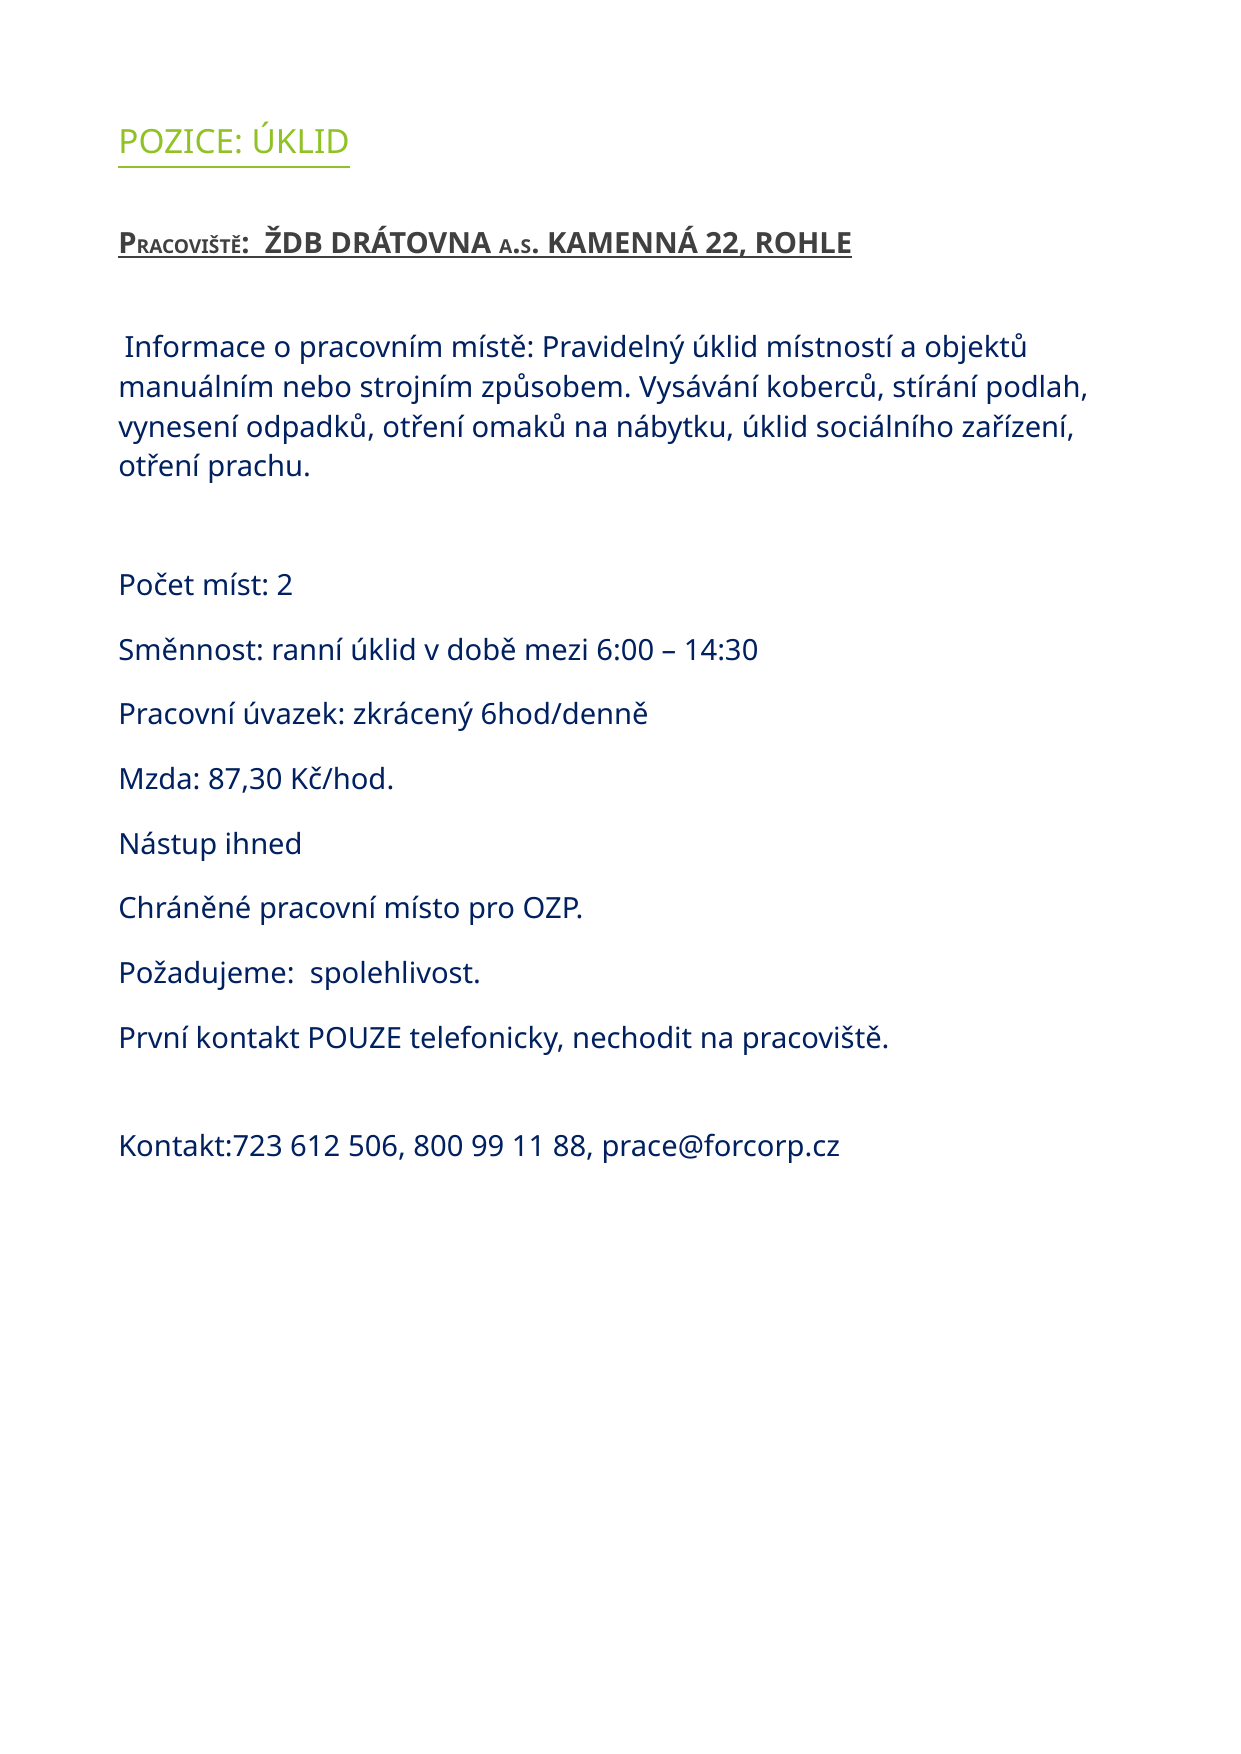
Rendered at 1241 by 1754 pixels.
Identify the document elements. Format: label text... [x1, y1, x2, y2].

text Mzda: 87,30 Kč/hod. [118, 758, 1122, 798]
text Požadujeme: spolehlivost. [118, 952, 1122, 992]
text Kontakt:723 612 506, 800 99 11 88, prace@forcorp.cz [118, 1126, 1122, 1165]
text První kontakt POUZE telefonicky, nechodit na pracoviště. [118, 1017, 1122, 1057]
text Směnnost: ranní úklid v době mezi 6:00 – 14:30 [118, 629, 1122, 668]
text POZICE: ÚKLID [118, 118, 1122, 168]
text Informace o pracovním místě: Pravidelný úklid místností a objektů manuálním nebo strojním způsobem. Vysávání koberců, stírání podlah, vynesení odpadků, otření omaků na nábytku, úklid sociálního zařízení, otření prachu. [118, 327, 1122, 485]
text Pracoviště: ŽDB DRÁTOVNA a.s. KAMENNÁ 22, ROHLE [118, 222, 1122, 262]
text Nástup ihned [118, 823, 1122, 863]
text Pracovní úvazek: zkrácený 6hod/denně [118, 693, 1122, 733]
text Počet míst: 2 [118, 564, 1122, 604]
text Chráněné pracovní místo pro OZP. [118, 888, 1122, 927]
